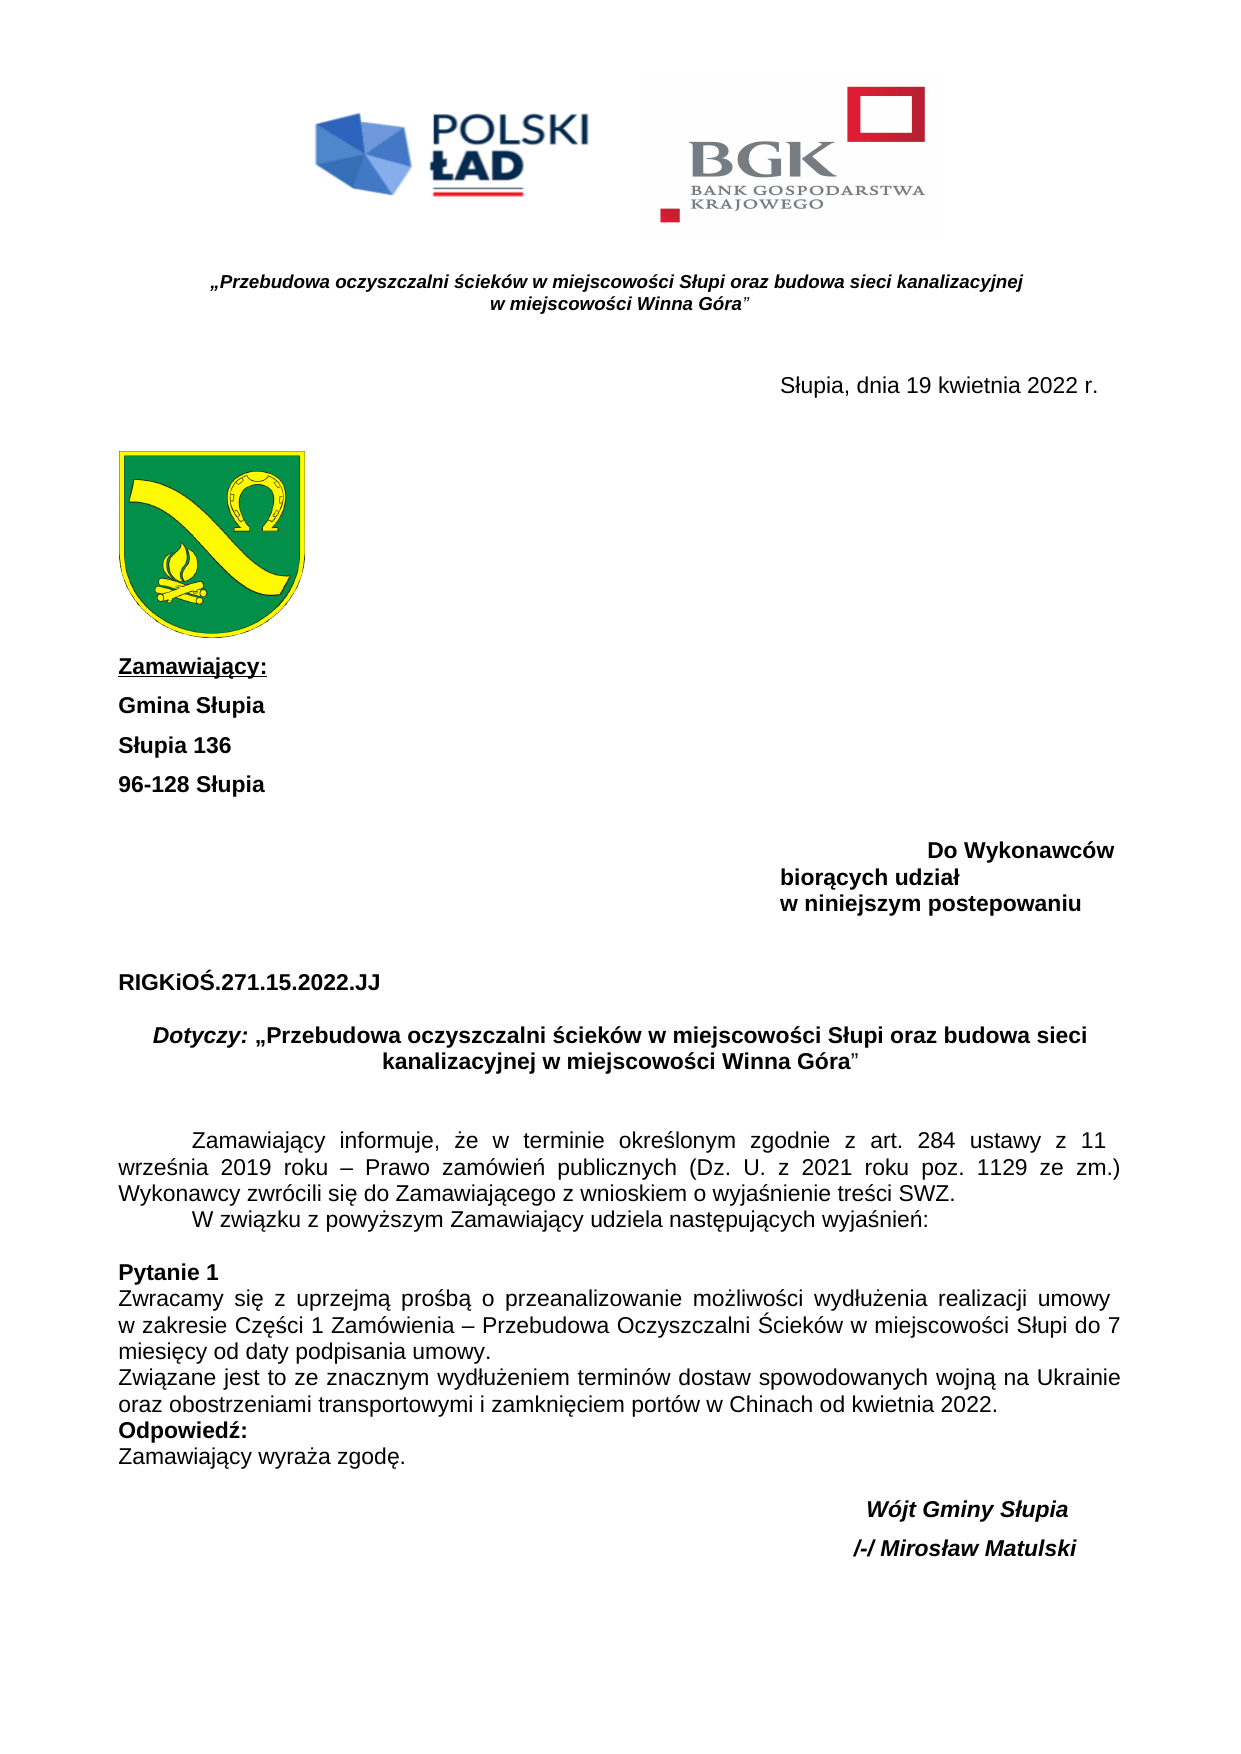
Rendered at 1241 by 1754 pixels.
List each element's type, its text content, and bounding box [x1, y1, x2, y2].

text Zwracamy się z uprzejmą prośbą o przeanalizowanie możliwości wydłużenia realizacji umowy w zakresie Części 1 Zamówienia – Przebudowa Oczyszczalni Ścieków w miejscowości Słupi do 7 miesięcy od daty podpisania umowy. [118, 1285, 1122, 1364]
text Dotyczy: „Przebudowa oczyszczalni ścieków w miejscowości Słupi oraz budowa sieci kanalizacyjnej w miejscowości Winna Góra” [118, 1022, 1122, 1074]
text Słupia, dnia 19 kwietnia 2022 r. [780, 372, 1122, 398]
text Słupia 136 [118, 732, 1122, 758]
text Zamawiający wyraża zgodę. [118, 1443, 1122, 1470]
text RIGKiOŚ.271.15.2022.JJ [118, 969, 1122, 995]
text /-/ Mirosław Matulski [118, 1535, 1122, 1561]
text biorących udział w niniejszym postepowaniu [780, 863, 1122, 916]
text Zamawiający informuje, że w terminie określonym zgodnie z art. 284 ustawy z 11 września 2019 roku – Prawo zamówień publicznych (Dz. U. z 2021 roku poz. 1129 ze zm.) Wykonawcy zwrócili się do Zamawiającego z wnioskiem o wyjaśnienie treści SWZ. [118, 1127, 1122, 1206]
text Związane jest to ze znacznym wydłużeniem terminów dostaw spowodowanych wojną na Ukrainie oraz obostrzeniami transportowymi i zamknięciem portów w Chinach od kwietnia 2022. [118, 1364, 1122, 1417]
text W związku z powyższym Zamawiający udziela następujących wyjaśnień: [118, 1206, 1122, 1232]
text Do Wykonawców [780, 811, 1122, 863]
text 96-128 Słupia [118, 771, 1122, 798]
text Gmina Słupia [118, 692, 1122, 719]
text Odpowiedź: [118, 1417, 1122, 1443]
text Wójt Gminy Słupia [780, 1496, 1122, 1522]
text Pytanie 1 [118, 1259, 1122, 1285]
text Zamawiający: [118, 653, 1122, 679]
